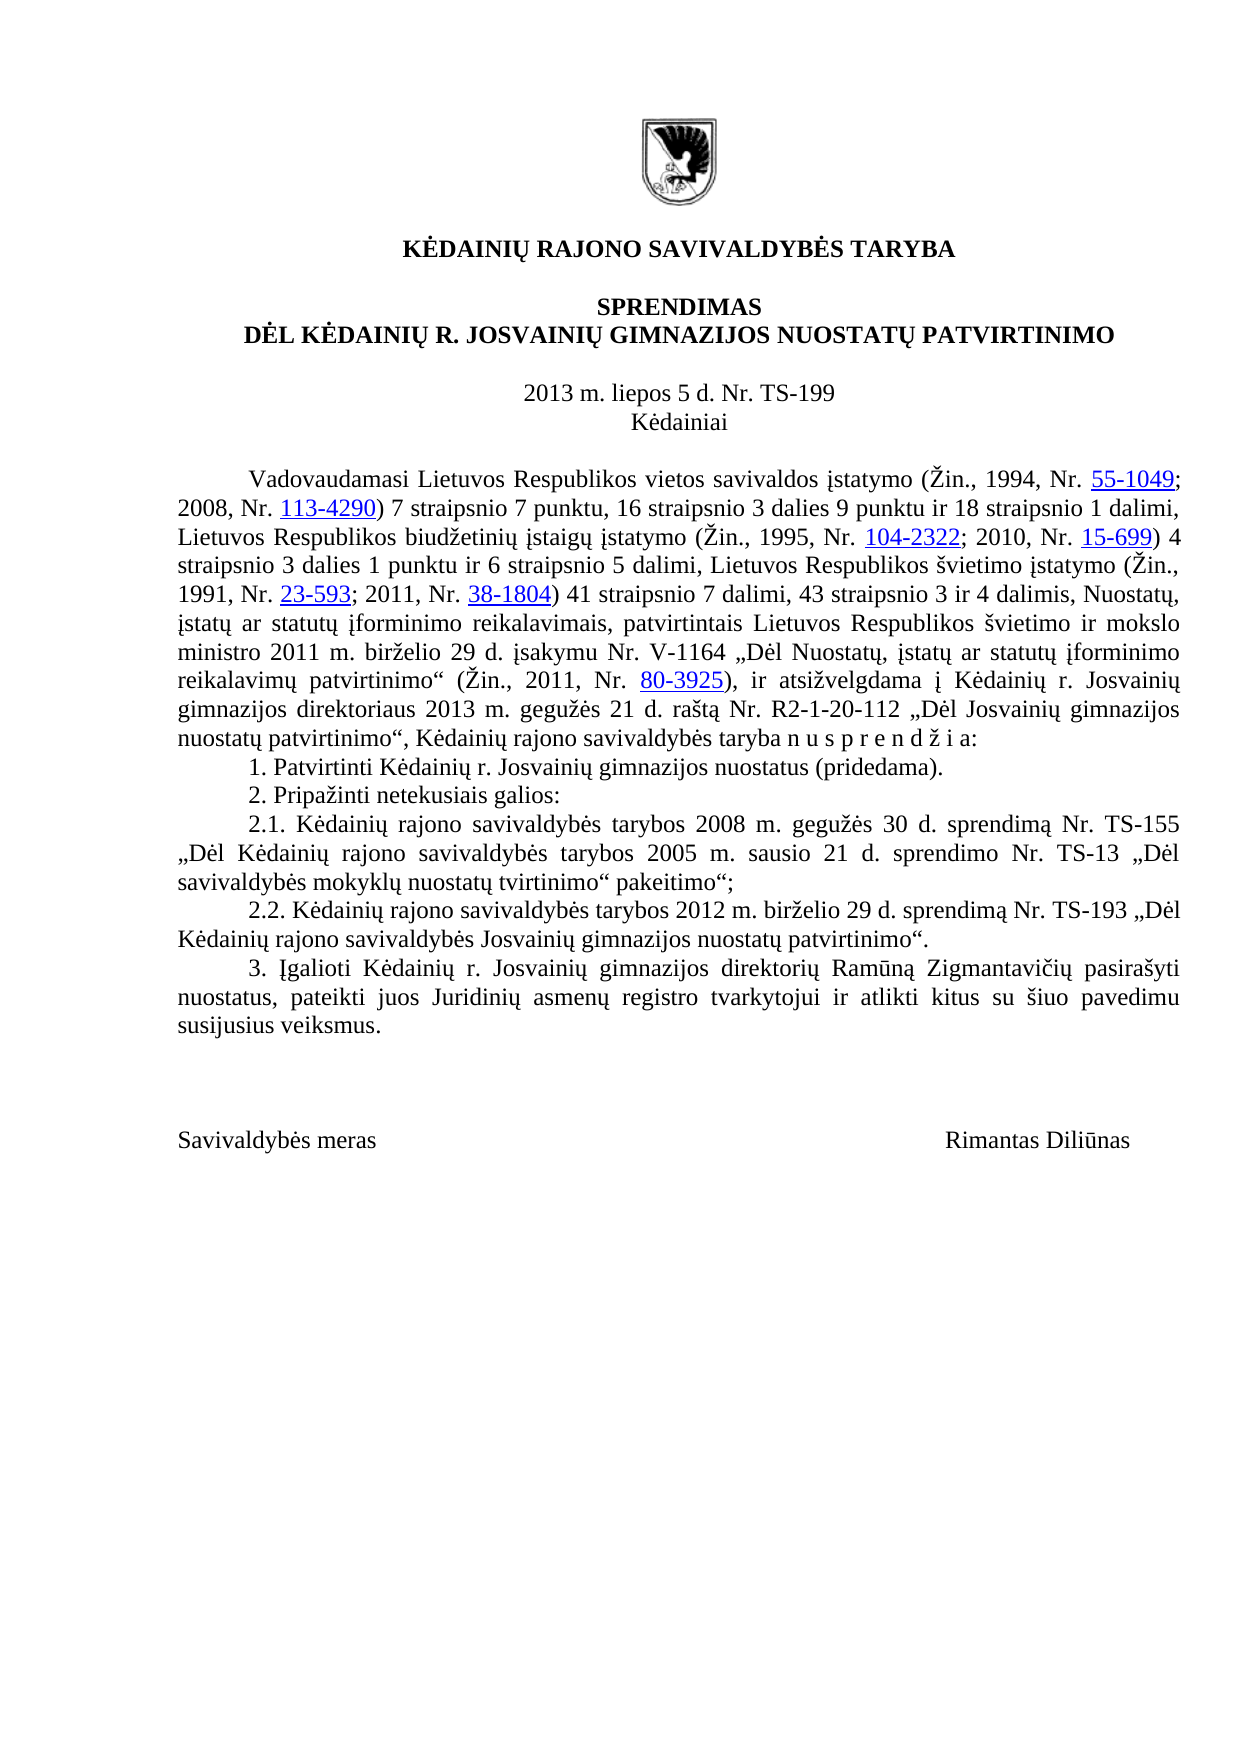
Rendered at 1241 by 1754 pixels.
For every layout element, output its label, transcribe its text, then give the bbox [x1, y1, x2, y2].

text SPRENDIMAS [177, 292, 1181, 321]
text 2.2. Kėdainių rajono savivaldybės tarybos 2012 m. birželio 29 d. sprendimą Nr. TS-193 „Dėl Kėdainių rajono savivaldybės Josvainių gimnazijos nuostatų patvirtinimo“. [177, 896, 1181, 953]
text 2013 m. liepos 5 d. Nr. TS-199 [177, 378, 1181, 407]
text KĖDAINIŲ RAJONO SAVIVALDYBĖS TARYBA [177, 234, 1181, 263]
text 3. Įgalioti Kėdainių r. Josvainių gimnazijos direktorių Ramūną Zigmantavičių pasirašyti nuostatus, pateikti juos Juridinių asmenų registro tvarkytojui ir atlikti kitus su šiuo pavedimu susijusius veiksmus. [177, 953, 1181, 1039]
text Kėdainiai [177, 407, 1181, 436]
text Savivaldybės meras Rimantas Diliūnas [177, 1126, 1181, 1154]
text 2.1. Kėdainių rajono savivaldybės tarybos 2008 m. gegužės 30 d. sprendimą Nr. TS-155 „Dėl Kėdainių rajono savivaldybės tarybos 2005 m. sausio 21 d. sprendimo Nr. TS-13 „Dėl savivaldybės mokyklų nuostatų tvirtinimo“ pakeitimo“; [177, 809, 1181, 896]
text 2. Pripažinti netekusiais galios: [177, 781, 1181, 809]
text 1. Patvirtinti Kėdainių r. Josvainių gimnazijos nuostatus (pridedama). [177, 752, 1181, 781]
text DĖL KĖDAINIŲ R. JOSVAINIŲ GIMNAZIJOS NUOSTATŲ PATVIRTINIMO [177, 321, 1181, 349]
text Vadovaudamasi Lietuvos Respublikos vietos savivaldos įstatymo (Žin., 1994, Nr. 55-1049; 2008, Nr. 113-4290) 7 straipsnio 7 punktu, 16 straipsnio 3 dalies 9 punktu ir 18 straipsnio 1 dalimi, Lietuvos Respublikos biudžetinių įstaigų įstatymo (Žin., 1995, Nr. 104-2322; 2010, Nr. 15-699) 4 straipsnio 3 dalies 1 punktu ir 6 straipsnio 5 dalimi, Lietuvos Respublikos švietimo įstatymo (Žin., 1991, Nr. 23-593; 2011, Nr. 38-1804) 41 straipsnio 7 dalimi, 43 straipsnio 3 ir 4 dalimis, Nuostatų, įstatų ar statutų įforminimo reikalavimais, patvirtintais Lietuvos Respublikos švietimo ir mokslo ministro 2011 m. birželio 29 d. įsakymu Nr. V-1164 „Dėl Nuostatų, įstatų ar statutų įforminimo reikalavimų patvirtinimo“ (Žin., 2011, Nr. 80-3925), ir atsižvelgdama į Kėdainių r. Josvainių gimnazijos direktoriaus 2013 m. gegužės 21 d. raštą Nr. R2-1-20-112 „Dėl Josvainių gimnazijos nuostatų patvirtinimo“, Kėdainių rajono savivaldybės taryba n u s p r e n d ž i a: [177, 464, 1181, 752]
